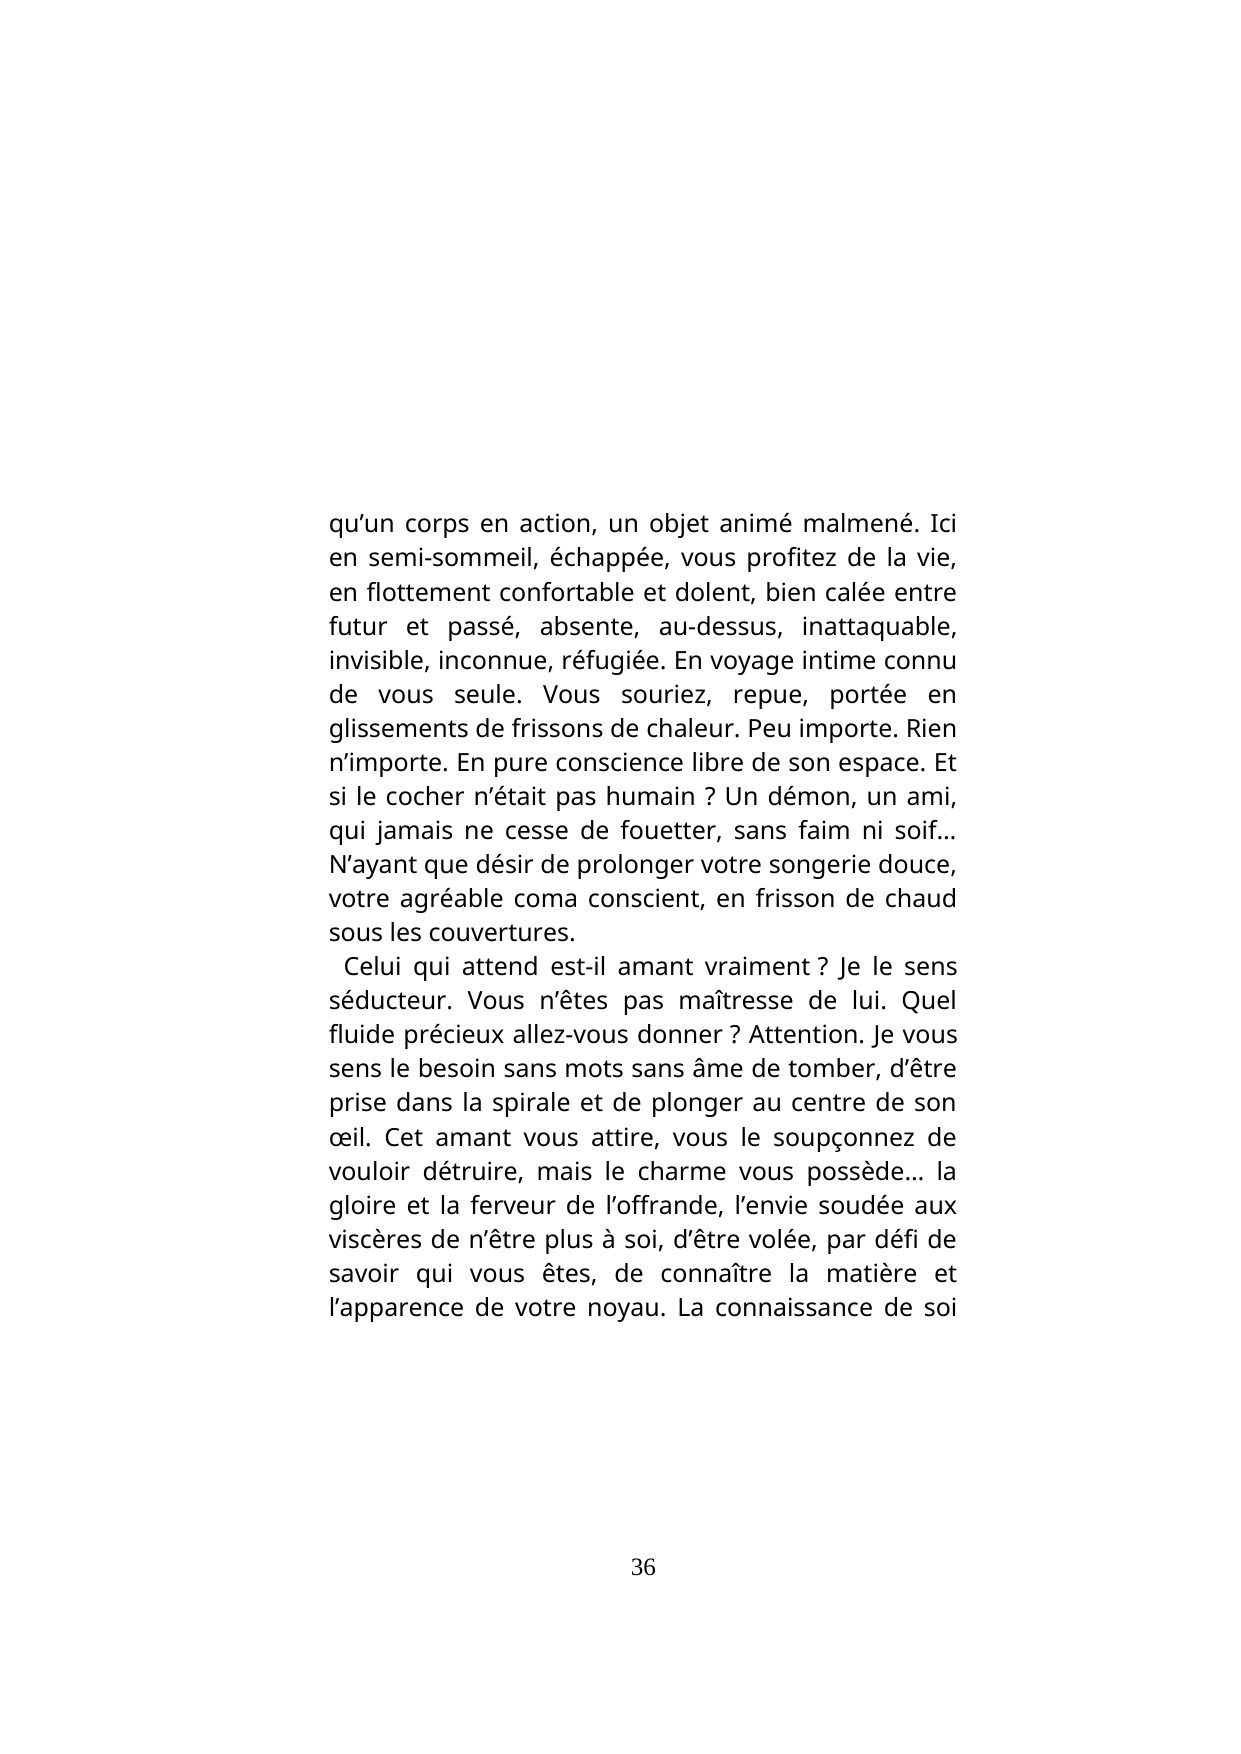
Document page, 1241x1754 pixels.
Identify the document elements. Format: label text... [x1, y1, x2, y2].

text qu’un corps en action, un objet animé malmené. Ici en semi-sommeil, échappée, vous profitez de la vie, en flottement confortable et dolent, bien calée entre futur et passé, absente, au-dessus, inattaquable, invisible, inconnue, réfugiée. En voyage intime connu de vous seule. Vous souriez, repue, portée en glissements de frissons de chaleur. Peu importe. Rien n’importe. En pure conscience libre de son espace. Et si le cocher n’était pas humain ? Un démon, un ami, qui jamais ne cesse de fouetter, sans faim ni soif… N’ayant que désir de prolonger votre songerie douce, votre agréable coma conscient, en frisson de chaud sous les couvertures. [328, 506, 958, 949]
text Celui qui attend est-il amant vraiment ? Je le sens séducteur. Vous n’êtes pas maîtresse de lui. Quel fluide précieux allez-vous donner ? Attention. Je vous sens le besoin sans mots sans âme de tomber, d’être prise dans la spirale et de plonger au centre de son œil. Cet amant vous attire, vous le soupçonnez de vouloir détruire, mais le charme vous possède… la gloire et la ferveur de l’offrande, l’envie soudée aux viscères de n’être plus à soi, d’être volée, par défi de savoir qui vous êtes, de connaître la matière et l’apparence de votre noyau. La connaissance de soi [328, 949, 958, 1323]
